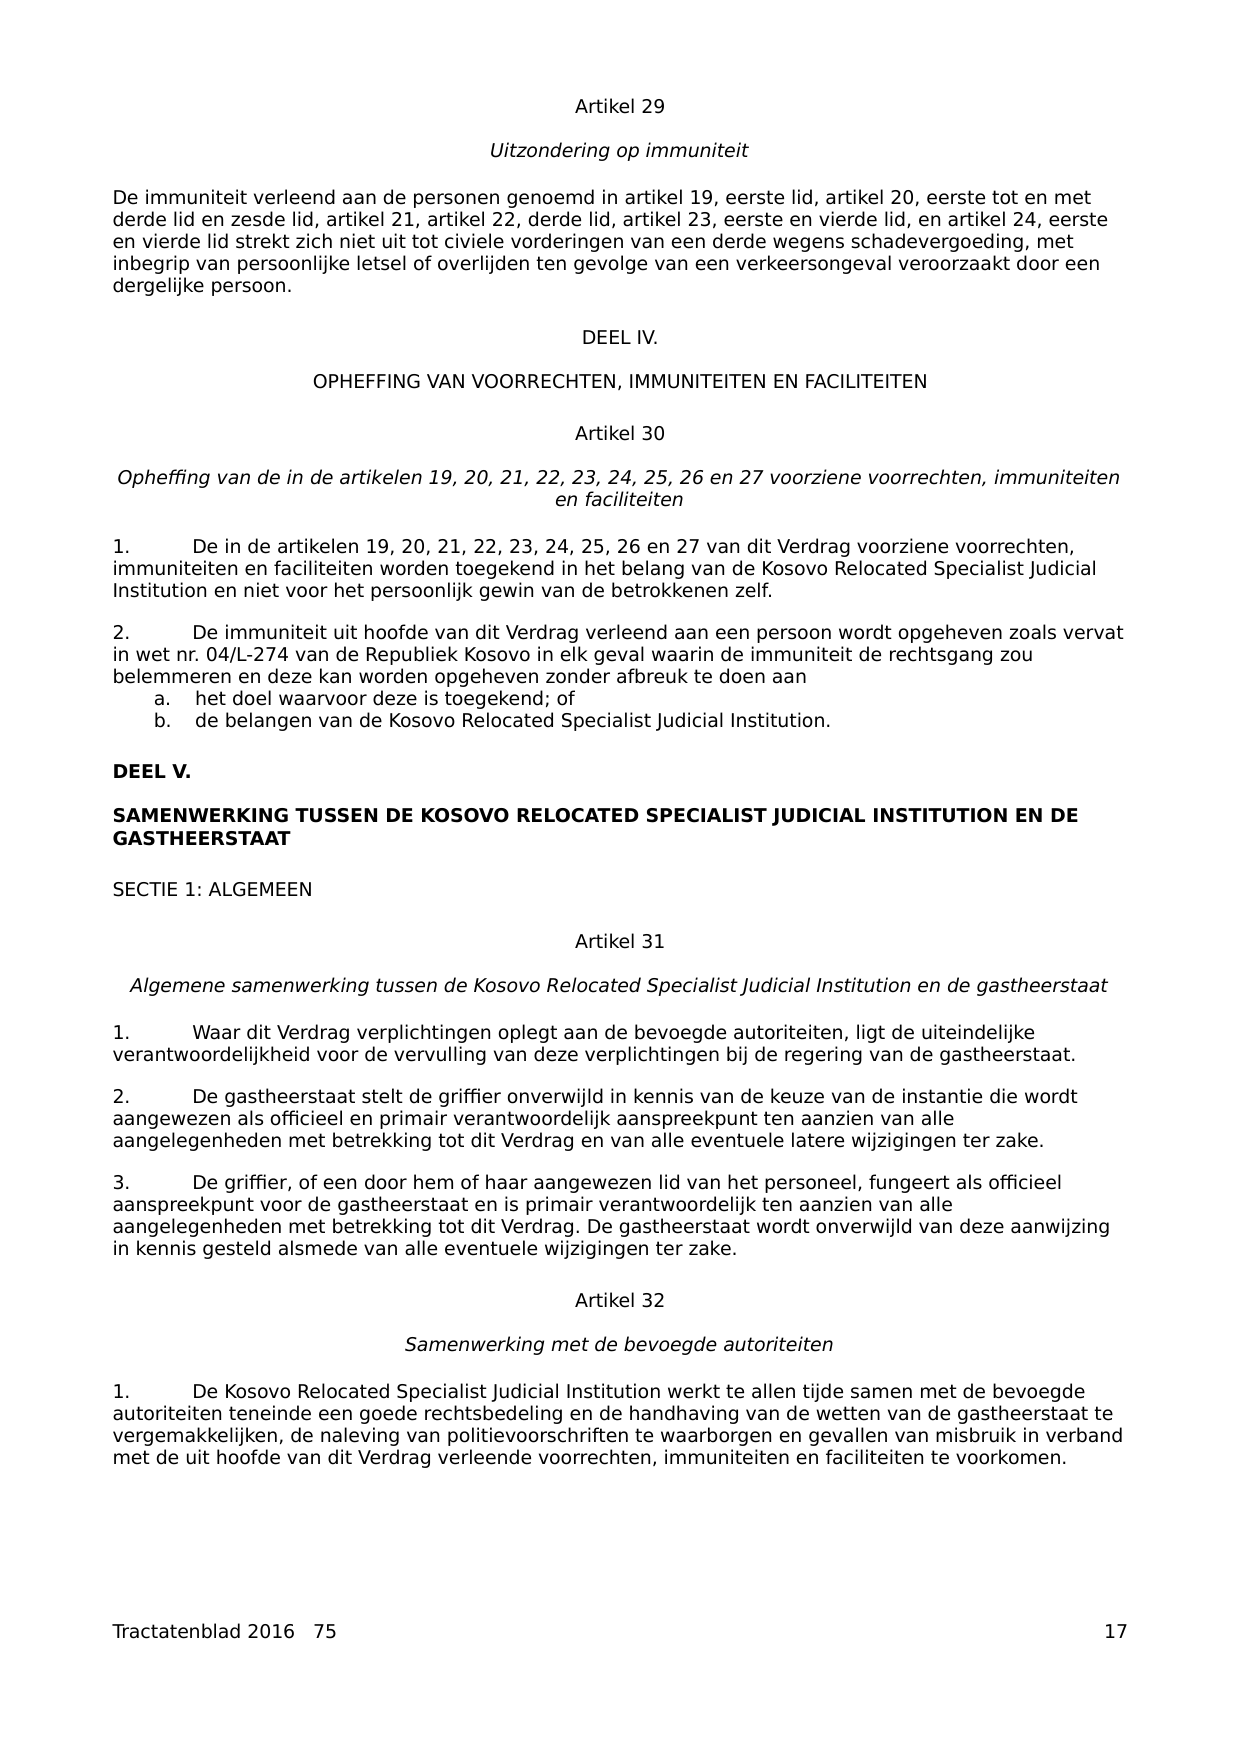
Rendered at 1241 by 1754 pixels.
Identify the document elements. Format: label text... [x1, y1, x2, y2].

subtitle Artikel 30 Opheffing van de in de artikelen 19, 20, 21, 22, 23, 24, 25, 26 en 27 voorziene voorrechten, immuniteiten en faciliteiten [112, 423, 1128, 511]
text 1. De Kosovo Relocated Specialist Judicial Institution werkt te allen tijde samen met de bevoegde autoriteiten teneinde een goede rechtsbedeling en de handhaving van de wetten van de gastheerstaat te vergemakkelijken, de naleving van politievoorschriften te waarborgen en gevallen van misbruik in verband met de uit hoofde van dit Verdrag verleende voorrechten, immuniteiten en faciliteiten te voorkomen. [112, 1381, 1128, 1469]
subtitle Artikel 29 Uitzondering op immuniteit [112, 96, 1128, 162]
text 3. De griffier, of een door hem of haar aangewezen lid van het personeel, fungeert als officieel aanspreekpunt voor de gastheerstaat en is primair verantwoordelijk ten aanzien van alle aangelegenheden met betrekking tot dit Verdrag. De gastheerstaat wordt onverwijld van deze aanwijzing in kennis gesteld alsmede van alle eventuele wijzigingen ter zake. [112, 1172, 1128, 1260]
subtitle DEEL V. SAMENWERKING TUSSEN DE KOSOVO RELOCATED SPECIALIST JUDICIAL INSTITUTION EN DE GASTHEERSTAAT [112, 761, 1128, 849]
text 1. De in de artikelen 19, 20, 21, 22, 23, 24, 25, 26 en 27 van dit Verdrag voorziene voorrechten, immuniteiten en faciliteiten worden toegekend in het belang van de Kosovo Relocated Specialist Judicial Institution en niet voor het persoonlijk gewin van de betrokkenen zelf. [112, 536, 1128, 602]
text b. de belangen van de Kosovo Relocated Specialist Judicial Institution. [153, 709, 1128, 731]
text 1. Waar dit Verdrag verplichtingen oplegt aan de bevoegde autoriteiten, ligt de uiteindelijke verantwoordelijkheid voor de vervulling van deze verplichtingen bij de regering van de gastheerstaat. [112, 1022, 1128, 1066]
text 2. De gastheerstaat stelt de griffier onverwijld in kennis van de keuze van de instantie die wordt aangewezen als officieel en primair verantwoordelijk aanspreekpunt ten aanzien van alle aangelegenheden met betrekking tot dit Verdrag en van alle eventuele latere wijzigingen ter zake. [112, 1086, 1128, 1152]
text a. het doel waarvoor deze is toegekend; of [153, 687, 1128, 709]
subtitle Artikel 32 Samenwerking met de bevoegde autoriteiten [112, 1290, 1128, 1356]
subtitle Artikel 31 Algemene samenwerking tussen de Kosovo Relocated Specialist Judicial Institution en de gastheerstaat [112, 931, 1128, 997]
subtitle DEEL IV. OPHEFFING VAN VOORRECHTEN, IMMUNITEITEN EN FACILITEITEN [112, 327, 1128, 393]
text De immuniteit verleend aan de personen genoemd in artikel 19, eerste lid, artikel 20, eerste tot en met derde lid en zesde lid, artikel 21, artikel 22, derde lid, artikel 23, eerste en vierde lid, en artikel 24, eerste en vierde lid strekt zich niet uit tot civiele vorderingen van een derde wegens schadevergoeding, met inbegrip van persoonlijke letsel of overlijden ten gevolge van een verkeersongeval veroorzaakt door een dergelijke persoon. [112, 187, 1128, 297]
subtitle SECTIE 1: ALGEMEEN [112, 879, 1128, 901]
text 2. De immuniteit uit hoofde van dit Verdrag verleend aan een persoon wordt opgeheven zoals vervat in wet nr. 04/L-274 van de Republiek Kosovo in elk geval waarin de immuniteit de rechtsgang zou belemmeren en deze kan worden opgeheven zonder afbreuk te doen aan [112, 622, 1128, 687]
